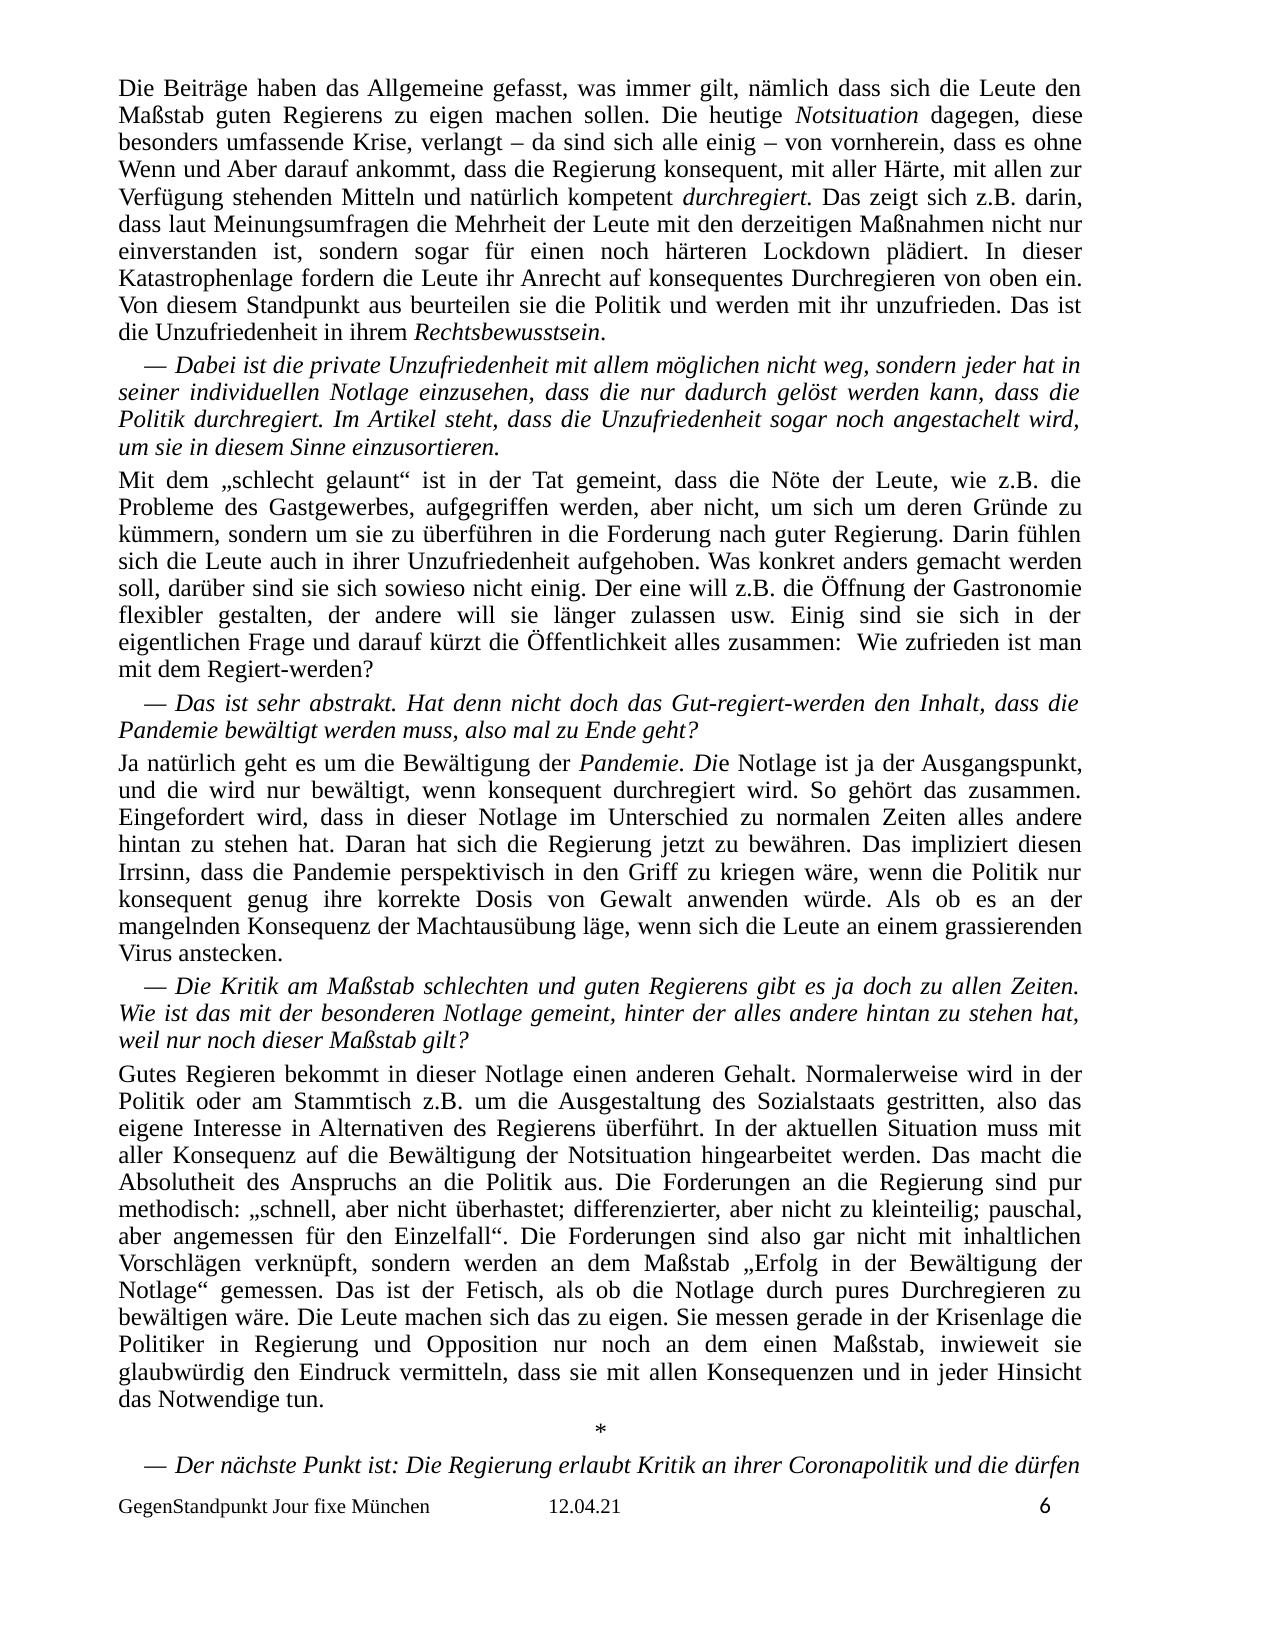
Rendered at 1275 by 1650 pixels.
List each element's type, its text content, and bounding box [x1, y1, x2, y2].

text Gutes Regieren bekommt in dieser Notlage einen anderen Gehalt. Normalerweise wird in der Politik oder am Stammtisch z.B. um die Ausgestaltung des Sozialstaats gestritten, also das eigene Interesse in Alternativen des Regierens überführt. In der aktuellen Situation muss mit aller Konsequenz auf die Bewältigung der Notsituation hingearbeitet werden. Das macht die Absolutheit des Anspruchs an die Politik aus. Die Forderungen an die Regierung sind pur methodisch: „schnell, aber nicht überhastet; differenzierter, aber nicht zu kleinteilig; pauschal, aber angemessen für den Einzelfall“. Die Forderungen sind also gar nicht mit inhaltlichen Vorschlägen verknüpft, sondern werden an dem Maßstab „Erfolg in der Bewältigung der Notlage“ gemessen. Das ist der Fetisch, als ob die Notlage durch pures Durchregieren zu bewältigen wäre. Die Leute machen sich das zu eigen. Sie messen gerade in der Krisenlage die Politiker in Regierung und Opposition nur noch an dem einen Maßstab, inwieweit sie glaubwürdig den Eindruck vermitteln, dass sie mit allen Konsequenzen und in jeder Hinsicht das Notwendige tun. [118, 1060, 1083, 1412]
text — Die Kritik am Maßstab schlechten und guten Regierens gibt es ja doch zu allen Zeiten. Wie ist das mit der besonderen Notlage gemeint, hinter der alles andere hintan zu stehen hat, weil nur noch dieser Maßstab gilt? [118, 973, 1083, 1054]
text — Das ist sehr abstrakt. Hat denn nicht doch das Gut-regiert-werden den Inhalt, dass die Pandemie bewältigt werden muss, also mal zu Ende geht? [118, 689, 1083, 744]
text * [118, 1419, 1083, 1446]
text Ja natürlich geht es um die Bewältigung der Pandemie. Die Notlage ist ja der Ausgangspunkt, und die wird nur bewältigt, wenn konsequent durchregiert wird. So gehört das zusammen. Eingefordert wird, dass in dieser Notlage im Unterschied zu normalen Zeiten alles andere hintan zu stehen hat. Daran hat sich die Regierung jetzt zu bewähren. Das impliziert diesen Irrsinn, dass die Pandemie perspektivisch in den Griff zu kriegen wäre, wenn die Politik nur konsequent genug ihre korrekte Dosis von Gewalt anwenden würde. Als ob es an der mangelnden Konsequenz der Machtausübung läge, wenn sich die Leute an einem grassierenden Virus anstecken. [118, 750, 1083, 967]
text — Der nächste Punkt ist: Die Regierung erlaubt Kritik an ihrer Coronapolitik und die dürfen [118, 1452, 1083, 1479]
text Mit dem „schlecht gelaunt“ ist in der Tat gemeint, dass die Nöte der Leute, wie z.B. die Probleme des Gastgewerbes, aufgegriffen werden, aber nicht, um sich um deren Gründe zu kümmern, sondern um sie zu überführen in die Forderung nach guter Regierung. Darin fühlen sich die Leute auch in ihrer Unzufriedenheit aufgehoben. Was konkret anders gemacht werden soll, darüber sind sie sich sowieso nicht einig. Der eine will z.B. die Öffnung der Gastronomie flexibler gestalten, der andere will sie länger zulassen usw. Einig sind sie sich in der eigentlichen Frage und darauf kürzt die Öffentlichkeit alles zusammen: Wie zufrieden ist man mit dem Regiert-werden? [118, 467, 1083, 683]
text Die Beiträge haben das Allgemeine gefasst, was immer gilt, nämlich dass sich die Leute den Maßstab guten Regierens zu eigen machen sollen. Die heutige Notsituation dagegen, diese besonders umfassende Krise, verlangt – da sind sich alle einig – von vornherein, dass es ohne Wenn und Aber darauf ankommt, dass die Regierung konsequent, mit aller Härte, mit allen zur Verfügung stehenden Mitteln und natürlich kompetent durchregiert. Das zeigt sich z.B. darin, dass laut Meinungsumfragen die Mehrheit der Leute mit den derzeitigen Maßnahmen nicht nur einverstanden ist, sondern sogar für einen noch härteren Lockdown plädiert. In dieser Katastrophenlage fordern die Leute ihr Anrecht auf konsequentes Durchregieren von oben ein. Von diesem Standpunkt aus beurteilen sie die Politik und werden mit ihr unzufrieden. Das ist die Unzufriedenheit in ihrem Rechtsbewusstsein. [118, 75, 1083, 346]
text — Dabei ist die private Unzufriedenheit mit allem möglichen nicht weg, sondern jeder hat in seiner individuellen Notlage einzusehen, dass die nur dadurch gelöst werden kann, dass die Politik durchregiert. Im Artikel steht, dass die Unzufriedenheit sogar noch angestachelt wird, um sie in diesem Sinne einzusortieren. [118, 352, 1083, 460]
